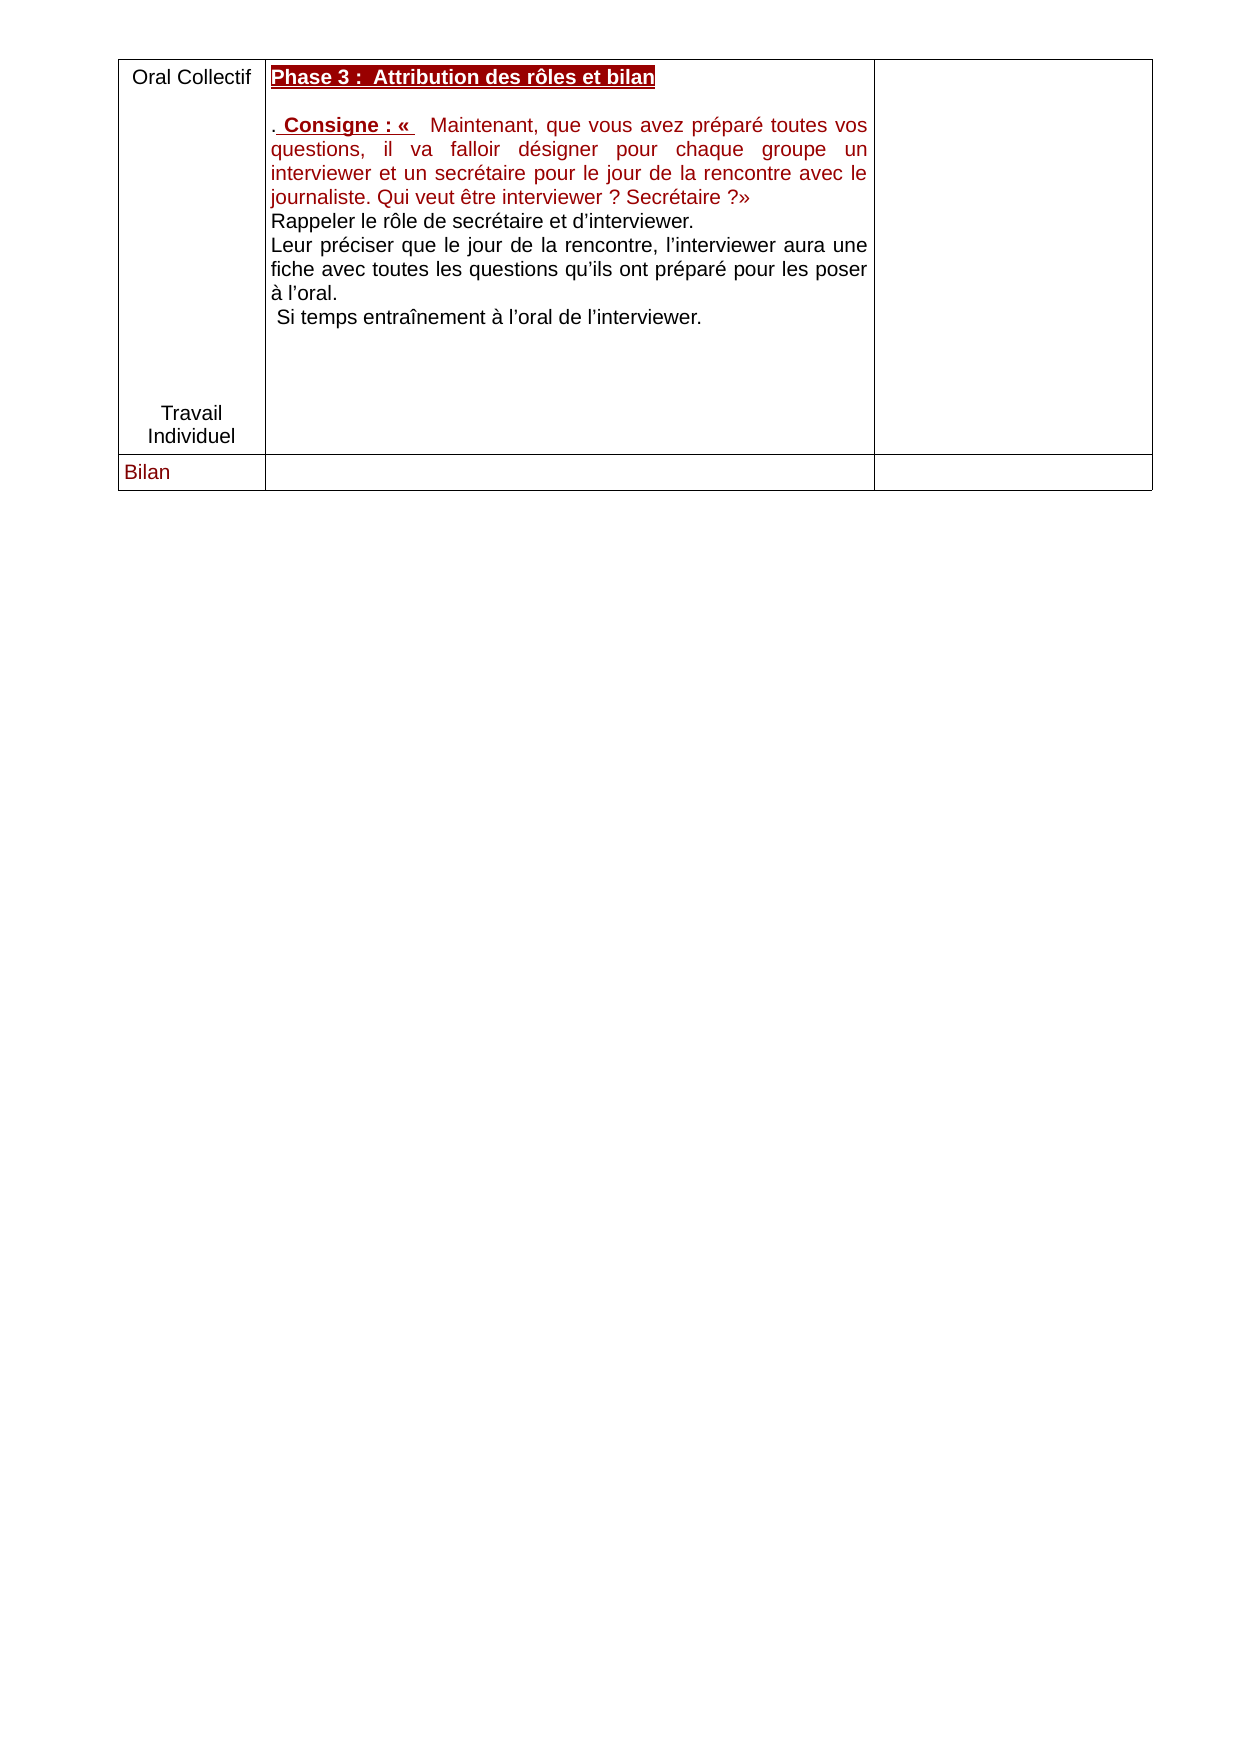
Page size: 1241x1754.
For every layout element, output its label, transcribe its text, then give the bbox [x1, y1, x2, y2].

table_cell [875, 455, 1152, 489]
table_cell [266, 455, 874, 489]
table_cell Phase 3 : Attribution des rôles et bilan . Consigne : « Maintenant, que vous avez préparé toutes vos questions, il va falloir désigner pour chaque groupe un interviewer et un secrétaire pour le jour de la rencontre avec le journaliste. Qui veut être interviewer ? Secrétaire ?» Rappeler le rôle de secrétaire et d’interviewer. Leur préciser que le jour de la rencontre, l’interviewer aura une fiche avec toutes les questions qu’ils ont préparé pour les poser à l’oral. Si temps entraînement à l’oral de l’interviewer. [266, 60, 874, 454]
table_cell Bilan [119, 455, 265, 489]
table_cell [875, 60, 1152, 454]
table_cell Oral Collectif Travail Individuel [119, 60, 265, 454]
